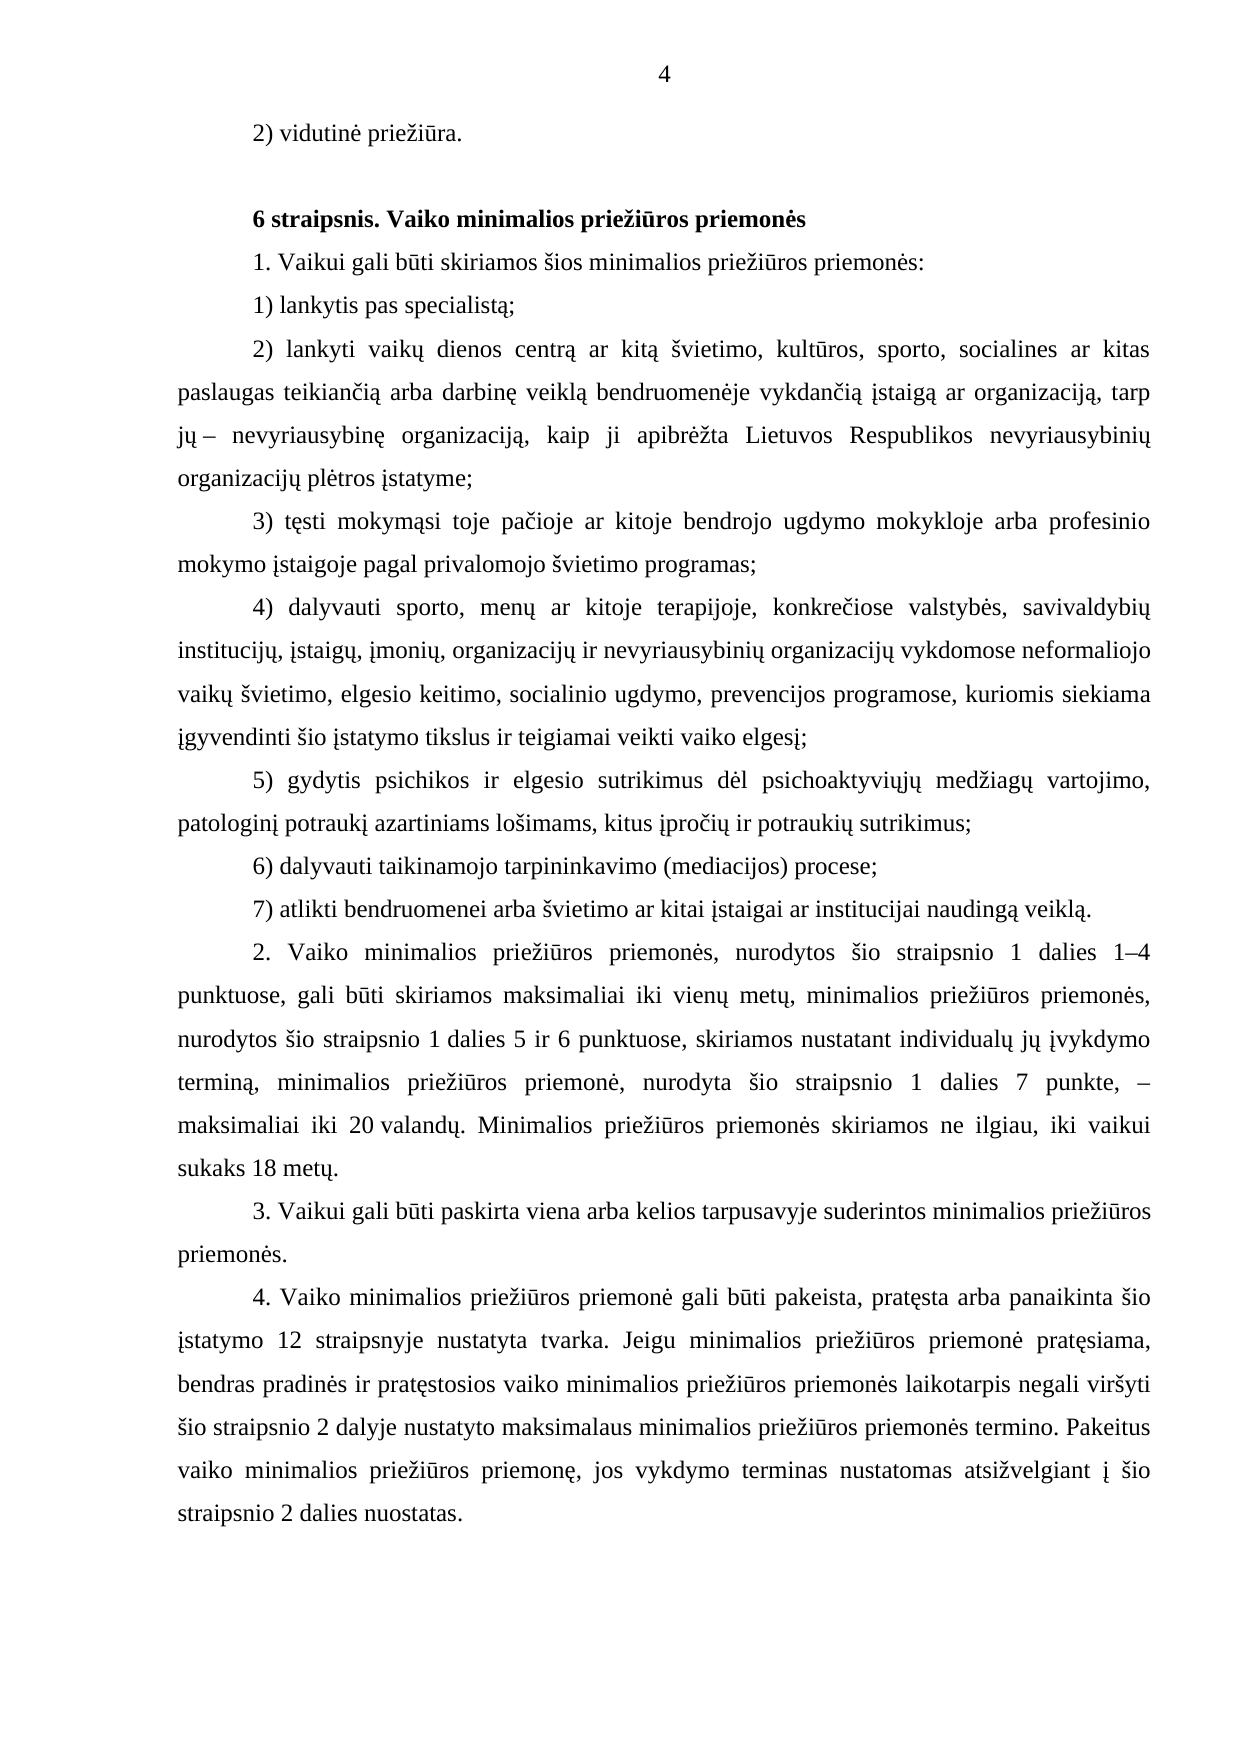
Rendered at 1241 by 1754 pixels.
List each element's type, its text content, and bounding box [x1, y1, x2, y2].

text 3. Vaikui gali būti paskirta viena arba kelios tarpusavyje suderintos minimalios priežiūros priemonės. [177, 1196, 1152, 1268]
text 4) dalyvauti sporto, menų ar kitoje terapijoje, konkrečiose valstybės, savivaldybių institucijų, įstaigų, įmonių, organizacijų ir nevyriausybinių organizacijų vykdomose neformaliojo vaikų švietimo, elgesio keitimo, socialinio ugdymo, prevencijos programose, kuriomis siekiama įgyvendinti šio įstatymo tikslus ir teigiamai veikti vaiko elgesį; [177, 592, 1152, 751]
text 2) lankyti vaikų dienos centrą ar kitą švietimo, kultūros, sporto, socialines ar kitas paslaugas teikiančią arba darbinę veiklą bendruomenėje vykdančią įstaigą ar organizaciją, tarp jų – nevyriausybinę organizaciją, kaip ji apibrėžta Lietuvos Respublikos nevyriausybinių organizacijų plėtros įstatyme; [177, 334, 1152, 492]
text 2. Vaiko minimalios priežiūros priemonės, nurodytos šio straipsnio 1 dalies 1–4 punktuose, gali būti skiriamos maksimaliai iki vienų metų, minimalios priežiūros priemonės, nurodytos šio straipsnio 1 dalies 5 ir 6 punktuose, skiriamos nustatant individualų jų įvykdymo terminą, minimalios priežiūros priemonė, nurodyta šio straipsnio 1 dalies 7 punkte, – maksimaliai iki 20 valandų. Minimalios priežiūros priemonės skiriamos ne ilgiau, iki vaikui sukaks 18 metų. [177, 937, 1152, 1182]
text 1) lankytis pas specialistą; [177, 291, 1152, 319]
text 6 straipsnis. Vaiko minimalios priežiūros priemonės [177, 204, 1152, 233]
text 6) dalyvauti taikinamojo tarpininkavimo (mediacijos) procese; [177, 851, 1152, 880]
text 4. Vaiko minimalios priežiūros priemonė gali būti pakeista, pratęsta arba panaikinta šio įstatymo 12 straipsnyje nustatyta tvarka. Jeigu minimalios priežiūros priemonė pratęsiama, bendras pradinės ir pratęstosios vaiko minimalios priežiūros priemonės laikotarpis negali viršyti šio straipsnio 2 dalyje nustatyto maksimalaus minimalios priežiūros priemonės termino. Pakeitus vaiko minimalios priežiūros priemonę, jos vykdymo terminas nustatomas atsižvelgiant į šio straipsnio 2 dalies nuostatas. [177, 1282, 1152, 1527]
text 1. Vaikui gali būti skiriamos šios minimalios priežiūros priemonės: [177, 247, 1152, 276]
text 5) gydytis psichikos ir elgesio sutrikimus dėl psichoaktyviųjų medžiagų vartojimo, patologinį potraukį azartiniams lošimams, kitus įpročių ir potraukių sutrikimus; [177, 765, 1152, 837]
text 3) tęsti mokymąsi toje pačioje ar kitoje bendrojo ugdymo mokykloje arba profesinio mokymo įstaigoje pagal privalomojo švietimo programas; [177, 506, 1152, 578]
text 2) vidutinė priežiūra. [177, 118, 1152, 147]
text 7) atlikti bendruomenei arba švietimo ar kitai įstaigai ar institucijai naudingą veiklą. [177, 894, 1152, 923]
